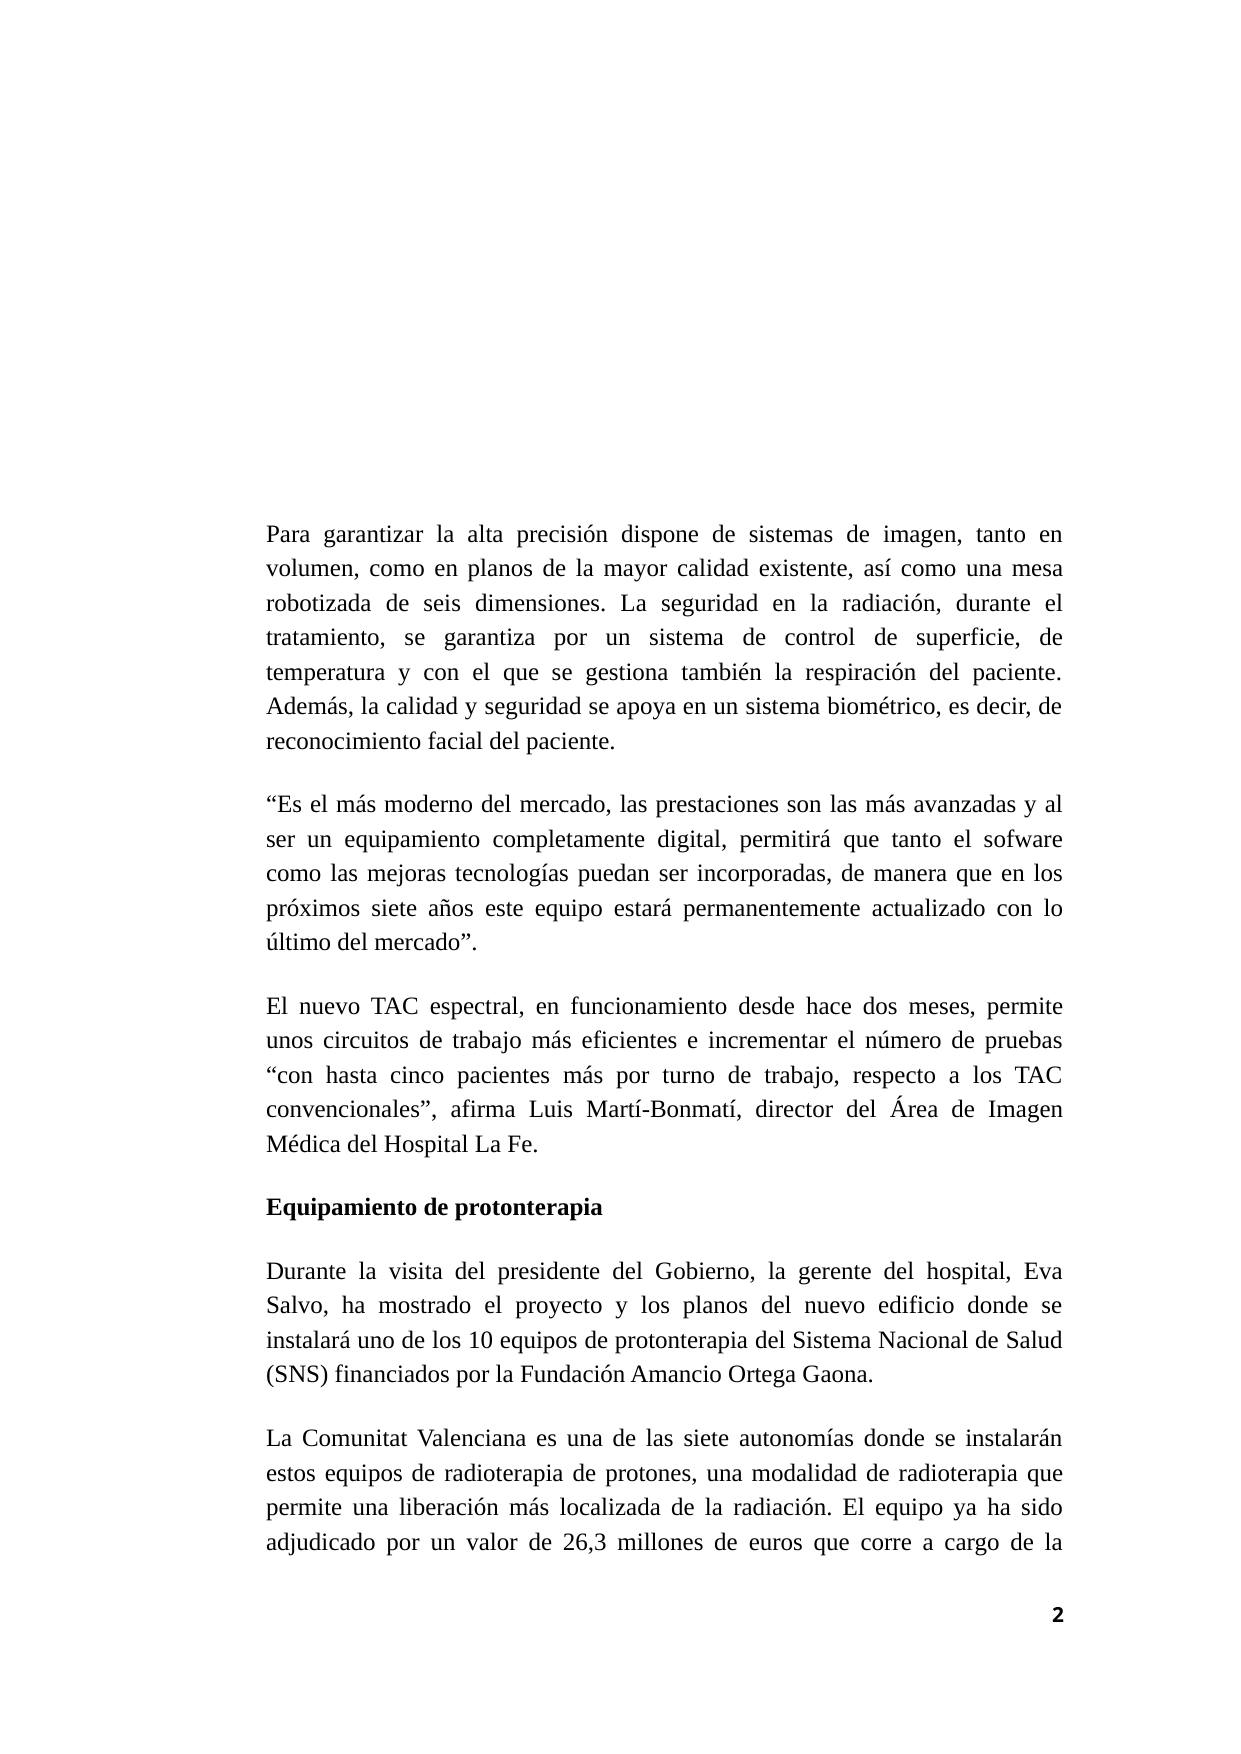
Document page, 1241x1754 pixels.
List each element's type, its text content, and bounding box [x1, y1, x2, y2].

text Para garantizar la alta precisión dispone de sistemas de imagen, tanto en volumen, como en planos de la mayor calidad existente, así como una mesa robotizada de seis dimensiones. La seguridad en la radiación, durante el tratamiento, se garantiza por un sistema de control de superficie, de temperatura y con el que se gestiona también la respiración del paciente. Además, la calidad y seguridad se apoya en un sistema biométrico, es decir, de reconocimiento facial del paciente. [266, 519, 1064, 754]
text La Comunitat Valenciana es una de las siete autonomías donde se instalarán estos equipos de radioterapia de protones, una modalidad de radioterapia que permite una liberación más localizada de la radiación. El equipo ya ha sido adjudicado por un valor de 26,3 millones de euros que corre a cargo de la [266, 1423, 1064, 1555]
text Durante la visita del presidente del Gobierno, la gerente del hospital, Eva Salvo, ha mostrado el proyecto y los planos del nuevo edificio donde se instalará uno de los 10 equipos de protonterapia del Sistema Nacional de Salud (SNS) financiados por la Fundación Amancio Ortega Gaona. [266, 1256, 1064, 1388]
text “Es el más moderno del mercado, las prestaciones son las más avanzadas y al ser un equipamiento completamente digital, permitirá que tanto el sofware como las mejoras tecnologías puedan ser incorporadas, de manera que en los próximos siete años este equipo estará permanentemente actualizado con lo último del mercado”. [266, 789, 1064, 956]
text Equipamiento de protonterapia [266, 1192, 1064, 1221]
text El nuevo TAC espectral, en funcionamiento desde hace dos meses, permite unos circuitos de trabajo más eficientes e incrementar el número de pruebas “con hasta cinco pacientes más por turno de trabajo, respecto a los TAC convencionales”, afirma Luis Martí-Bonmatí, director del Área de Imagen Médica del Hospital La Fe. [266, 991, 1064, 1158]
